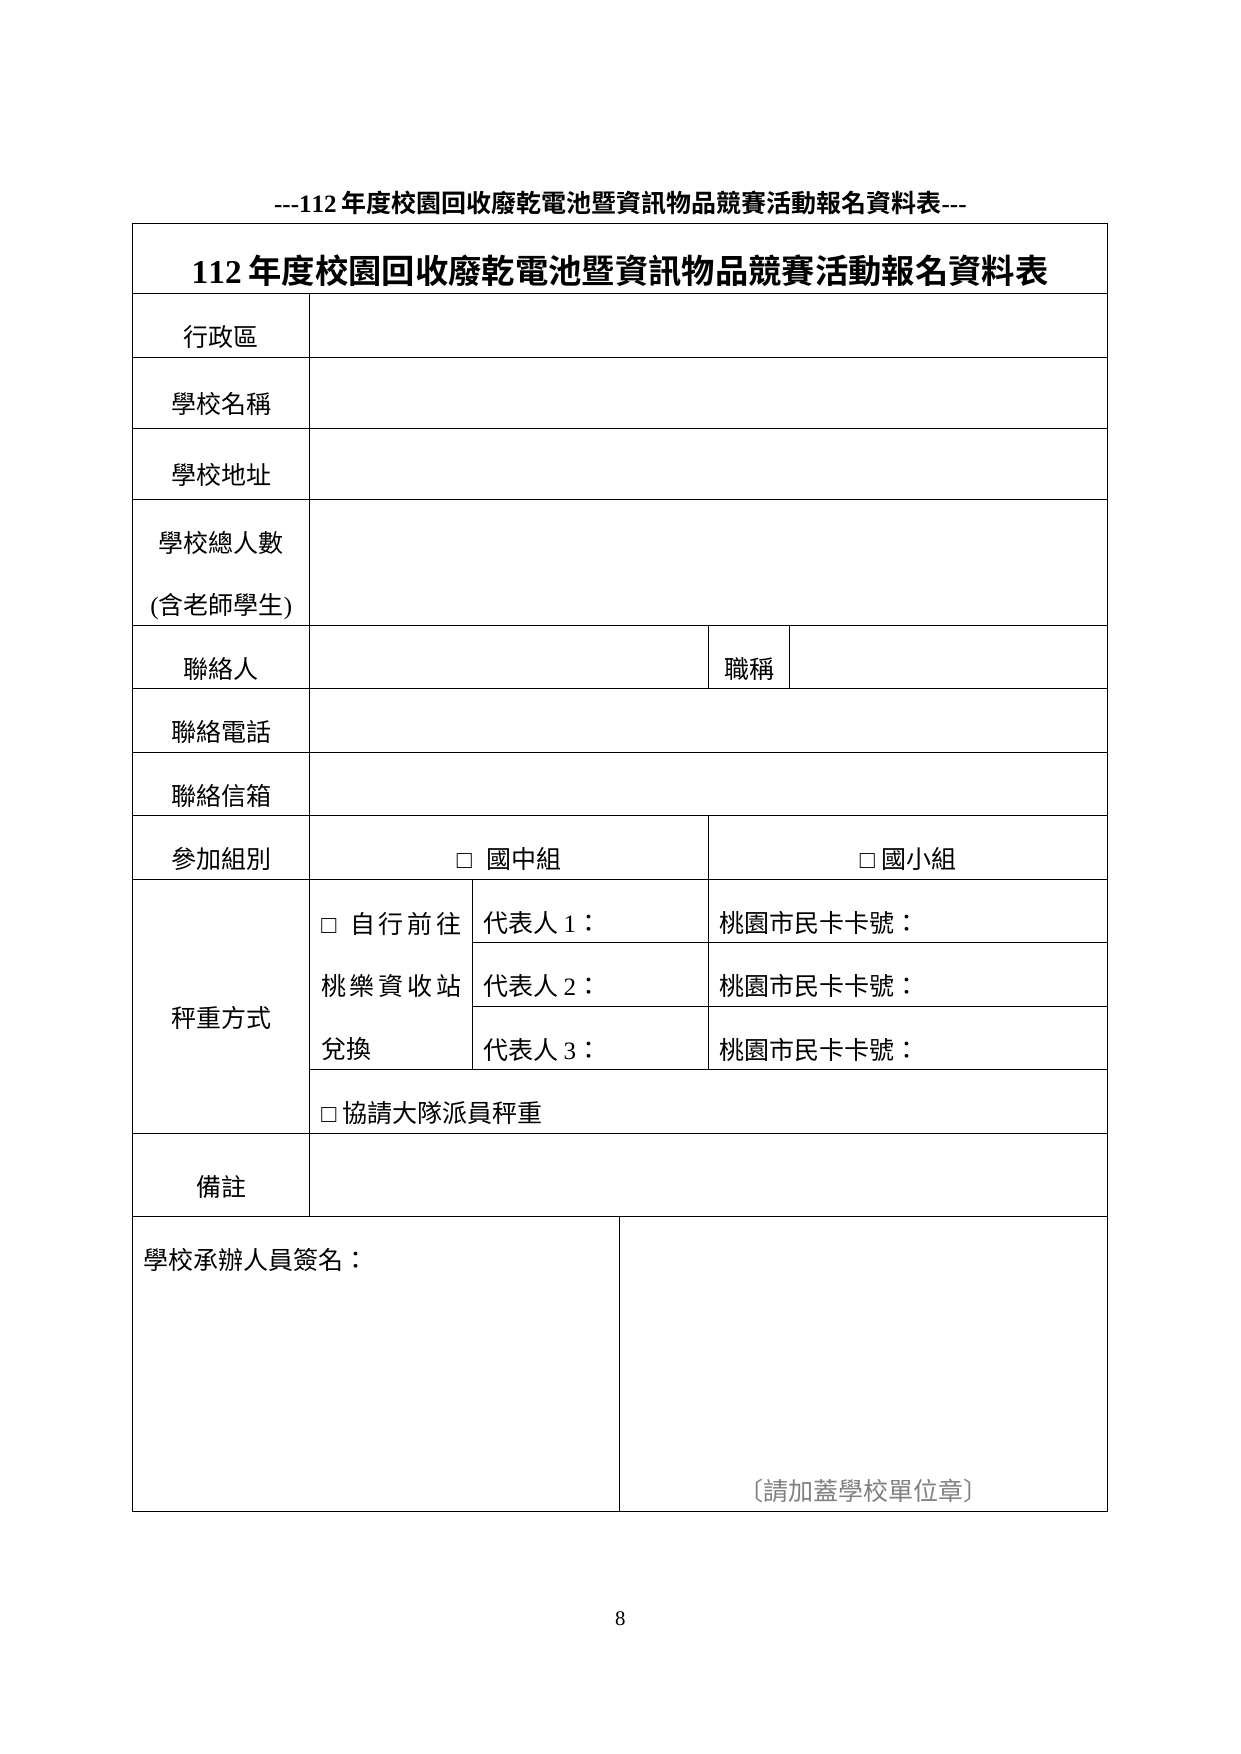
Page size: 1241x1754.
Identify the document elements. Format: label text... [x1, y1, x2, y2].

table_cell 聯絡信箱 [133, 753, 309, 815]
table_cell 學校地址 [133, 429, 309, 498]
table_cell [310, 1134, 1107, 1216]
table_header 112年度校園回收廢乾電池暨資訊物品競賽活動報名資料表 [133, 224, 1107, 293]
table_cell 代表人3： [473, 1007, 708, 1069]
table_cell 學校承辦人員簽名： [133, 1217, 619, 1511]
table_cell 代表人2： [473, 943, 708, 1006]
table_cell □ 協請大隊派員秤重 [310, 1070, 1107, 1133]
table_cell [310, 500, 1107, 624]
table_cell [310, 689, 1107, 752]
table_cell 行政區 [133, 294, 309, 357]
table_cell □ 自行前往桃樂資收站兌換 [310, 880, 472, 1069]
table_cell 桃園市民卡卡號： [709, 880, 1107, 942]
table_cell 備註 [133, 1134, 309, 1216]
table_cell [790, 626, 1107, 688]
table_cell 參加組別 [133, 816, 309, 879]
table_cell 職稱 [709, 626, 789, 688]
table_cell [310, 294, 1107, 357]
table_cell □ 國小組 [709, 816, 1107, 879]
table_cell 學校總人數 (含老師學生) [133, 500, 309, 624]
table_cell 聯絡電話 [133, 689, 309, 752]
table_cell 桃園市民卡卡號： [709, 1007, 1107, 1069]
table_cell [310, 429, 1107, 498]
table_cell 〔請加蓋學校單位章〕 [620, 1217, 1107, 1511]
table_cell [310, 358, 1107, 428]
table_cell [310, 753, 1107, 815]
table_cell 秤重方式 [133, 880, 309, 1133]
table_cell □ 國中組 [310, 816, 708, 879]
table_cell 聯絡人 [133, 626, 309, 688]
table_cell 桃園市民卡卡號： [709, 943, 1107, 1006]
table_cell 學校名稱 [133, 358, 309, 428]
table_cell 代表人1： [473, 880, 708, 942]
text ---112年度校園回收廢乾電池暨資訊物品競賽活動報名資料表--- [148, 160, 1092, 222]
table_cell [310, 626, 708, 688]
